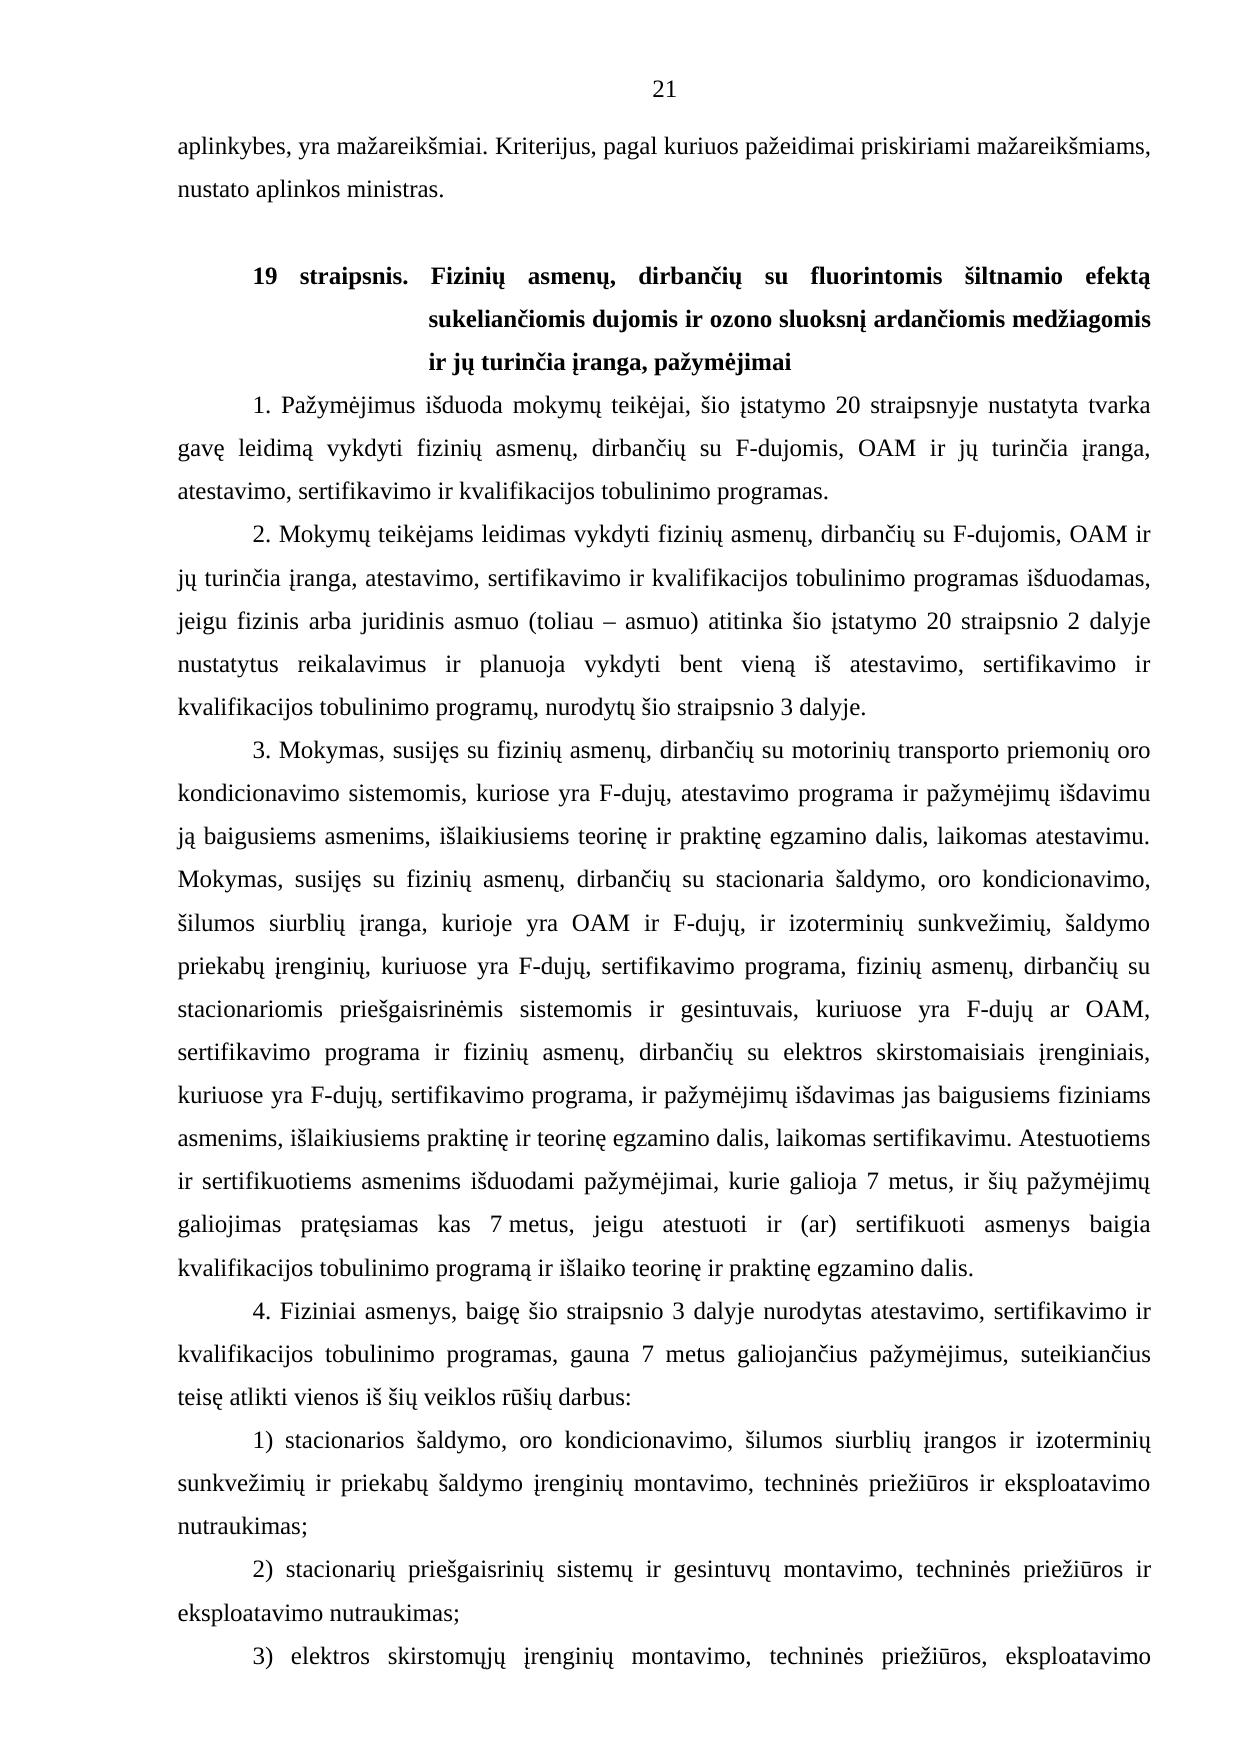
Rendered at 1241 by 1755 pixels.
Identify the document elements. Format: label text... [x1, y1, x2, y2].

text 19 straipsnis. Fizinių asmenų, dirbančių su fluorintomis šiltnamio efektą sukeliančiomis dujomis ir ozono sluoksnį ardančiomis medžiagomis ir jų turinčia įranga, pažymėjimai [252, 261, 1152, 376]
text 1. Pažymėjimus išduoda mokymų teikėjai, šio įstatymo 20 straipsnyje nustatyta tvarka gavę leidimą vykdyti fizinių asmenų, dirbančių su F-dujomis, OAM ir jų turinčia įranga, atestavimo, sertifikavimo ir kvalifikacijos tobulinimo programas. [177, 390, 1152, 505]
text 1) stacionarios šaldymo, oro kondicionavimo, šilumos siurblių įrangos ir izoterminių sunkvežimių ir priekabų šaldymo įrenginių montavimo, techninės priežiūros ir eksploatavimo nutraukimas; [177, 1425, 1152, 1540]
text aplinkybes, yra mažareikšmiai. Kriterijus, pagal kuriuos pažeidimai priskiriami mažareikšmiams, nustato aplinkos ministras. [177, 131, 1152, 203]
text 2. Mokymų teikėjams leidimas vykdyti fizinių asmenų, dirbančių su F-dujomis, OAM ir jų turinčia įranga, atestavimo, sertifikavimo ir kvalifikacijos tobulinimo programas išduodamas, jeigu fizinis arba juridinis asmuo (toliau – asmuo) atitinka šio įstatymo 20 straipsnio 2 dalyje nustatytus reikalavimus ir planuoja vykdyti bent vieną iš atestavimo, sertifikavimo ir kvalifikacijos tobulinimo programų, nurodytų šio straipsnio 3 dalyje. [177, 519, 1152, 721]
text 3) elektros skirstomųjų įrenginių montavimo, techninės priežiūros, eksploatavimo [177, 1641, 1152, 1669]
text 4. Fiziniai asmenys, baigę šio straipsnio 3 dalyje nurodytas atestavimo, sertifikavimo ir kvalifikacijos tobulinimo programas, gauna 7 metus galiojančius pažymėjimus, suteikiančius teisę atlikti vienos iš šių veiklos rūšių darbus: [177, 1296, 1152, 1411]
text 2) stacionarių priešgaisrinių sistemų ir gesintuvų montavimo, techninės priežiūros ir eksploatavimo nutraukimas; [177, 1554, 1152, 1626]
text 3. Mokymas, susijęs su fizinių asmenų, dirbančių su motorinių transporto priemonių oro kondicionavimo sistemomis, kuriose yra F-dujų, atestavimo programa ir pažymėjimų išdavimu ją baigusiems asmenims, išlaikiusiems teorinę ir praktinę egzamino dalis, laikomas atestavimu. Mokymas, susijęs su fizinių asmenų, dirbančių su stacionaria šaldymo, oro kondicionavimo, šilumos siurblių įranga, kurioje yra OAM ir F-dujų, ir izoterminių sunkvežimių, šaldymo priekabų įrenginių, kuriuose yra F-dujų, sertifikavimo programa, fizinių asmenų, dirbančių su stacionariomis priešgaisrinėmis sistemomis ir gesintuvais, kuriuose yra F-dujų ar OAM, sertifikavimo programa ir fizinių asmenų, dirbančių su elektros skirstomaisiais įrenginiais, kuriuose yra F-dujų, sertifikavimo programa, ir pažymėjimų išdavimas jas baigusiems fiziniams asmenims, išlaikiusiems praktinę ir teorinę egzamino dalis, laikomas sertifikavimu. Atestuotiems ir sertifikuotiems asmenims išduodami pažymėjimai, kurie galioja 7 metus, ir šių pažymėjimų galiojimas pratęsiamas kas 7 metus, jeigu atestuoti ir (ar) sertifikuoti asmenys baigia kvalifikacijos tobulinimo programą ir išlaiko teorinę ir praktinę egzamino dalis. [177, 735, 1152, 1281]
